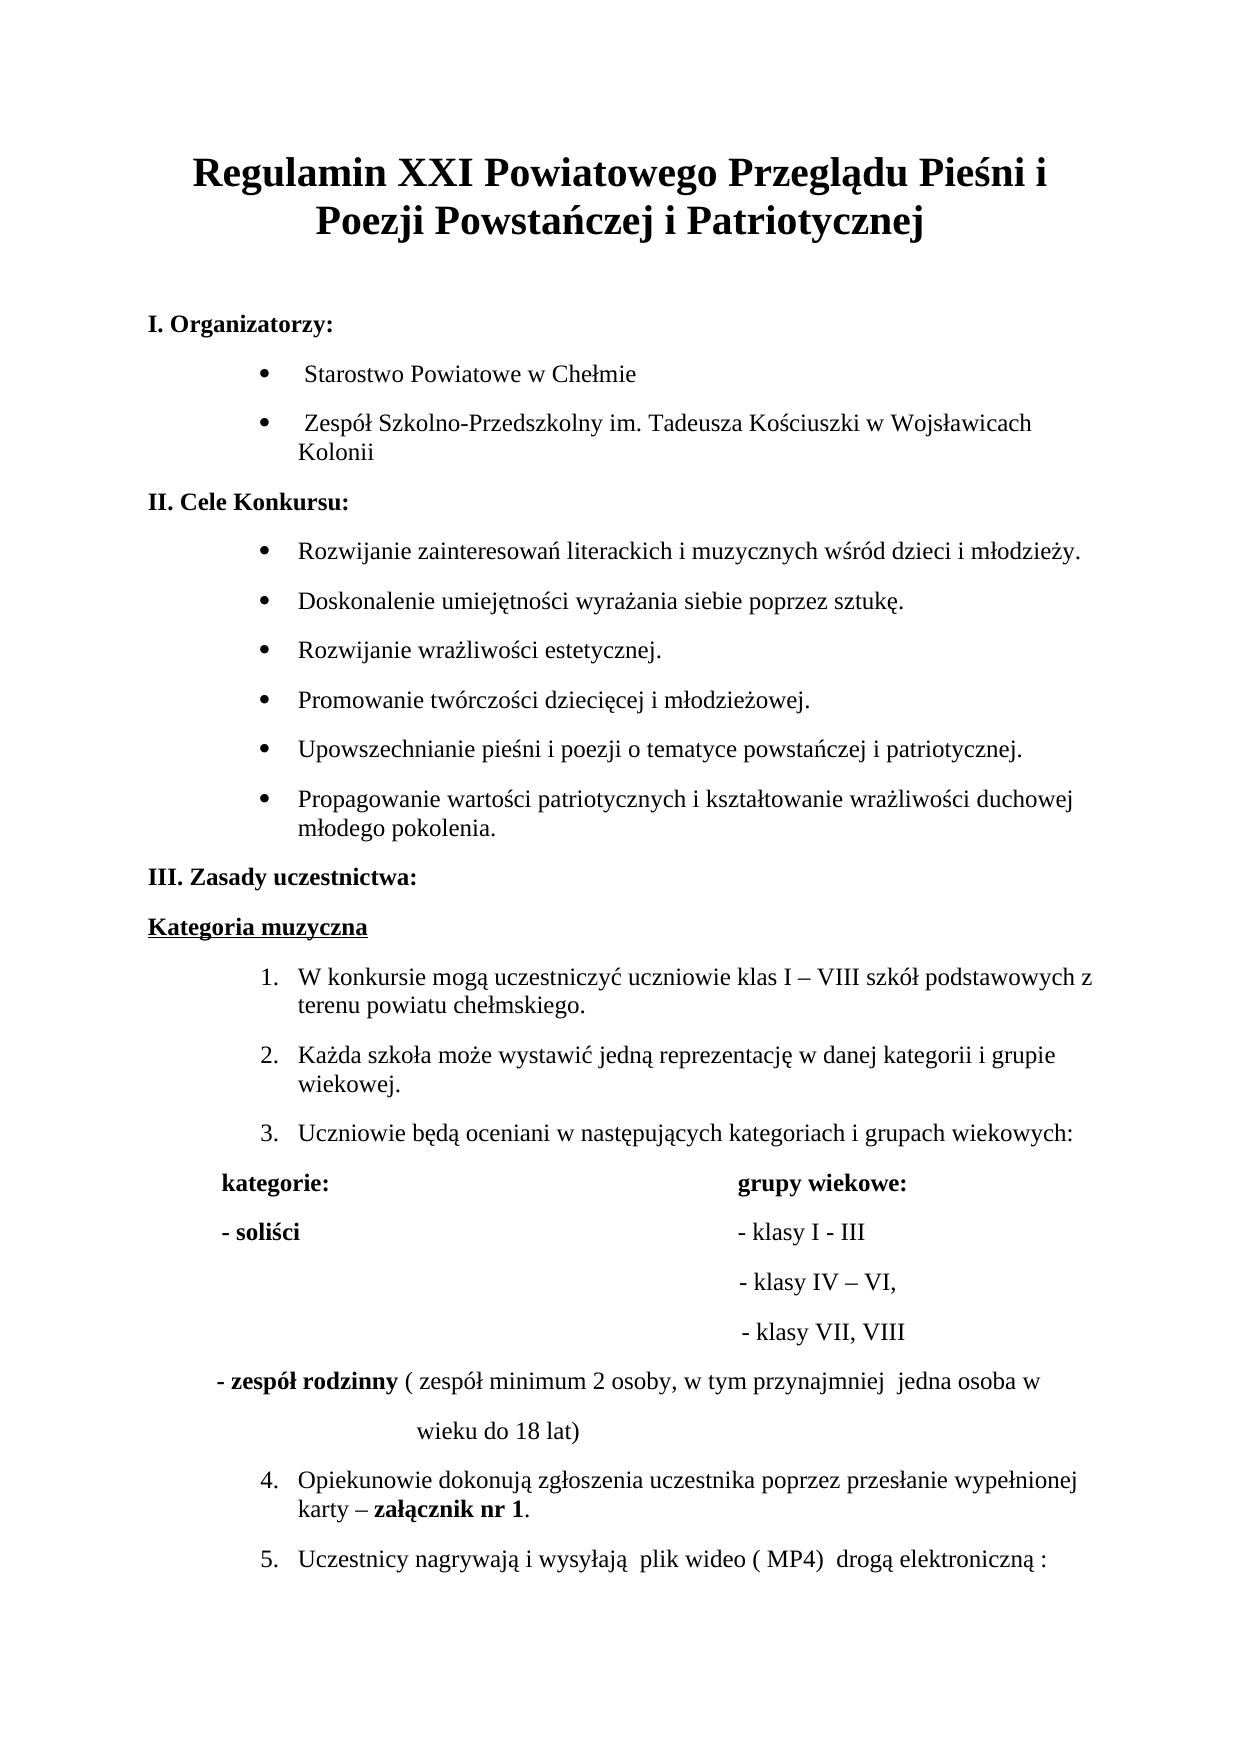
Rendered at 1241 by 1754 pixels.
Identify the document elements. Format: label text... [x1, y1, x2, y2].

text Regulamin XXI Powiatowego Przeglądu Pieśni i Poezji Powstańczej i Patriotycznej [148, 148, 1093, 243]
text Kategoria muzyczna [148, 912, 1093, 941]
list Uczniowie będą oceniani w następujących kategoriach i grupach wiekowych: [260, 1118, 1093, 1147]
list Rozwijanie zainteresowań literackich i muzycznych wśród dzieci i młodzieży. [260, 536, 1093, 565]
list Rozwijanie wrażliwości estetycznej. [260, 635, 1093, 664]
text - klasy IV – VI, [185, 1267, 1093, 1296]
text kategorie: grupy wiekowe: [185, 1168, 1093, 1197]
list Starostwo Powiatowe w Chełmie [260, 359, 1093, 387]
list Doskonalenie umiejętności wyrażania siebie poprzez sztukę. [260, 586, 1093, 614]
text III. Zasady uczestnictwa: [148, 862, 1093, 891]
list Uczestnicy nagrywają i wysyłają plik wideo ( MP4) drogą elektroniczną : [260, 1544, 1093, 1572]
list W konkursie mogą uczestniczyć uczniowie klas I – VIII szkół podstawowych z terenu powiatu chełmskiego. [260, 962, 1093, 1019]
list Promowanie twórczości dziecięcej i młodzieżowej. [260, 685, 1093, 714]
text II. Cele Konkursu: [148, 487, 1093, 515]
list Opiekunowie dokonują zgłoszenia uczestnika poprzez przesłanie wypełnionej karty – załącznik nr 1. [260, 1465, 1093, 1523]
list Zespół Szkolno-Przedszkolny im. Tadeusza Kościuszki w Wojsławicach Kolonii [260, 408, 1093, 466]
text - zespół rodzinny ( zespół minimum 2 osoby, w tym przynajmniej jedna osoba w [185, 1366, 1093, 1395]
list Propagowanie wartości patriotycznych i kształtowanie wrażliwości duchowej młodego pokolenia. [260, 784, 1093, 842]
text wieku do 18 lat) [185, 1416, 1093, 1444]
text - klasy VII, VIII [185, 1317, 1093, 1345]
text - soliści - klasy I - III [185, 1217, 1093, 1246]
text I. Organizatorzy: [148, 309, 1093, 338]
list Każda szkoła może wystawić jedną reprezentację w danej kategorii i grupie wiekowej. [260, 1040, 1093, 1097]
list Upowszechnianie pieśni i poezji o tematyce powstańczej i patriotycznej. [260, 734, 1093, 763]
